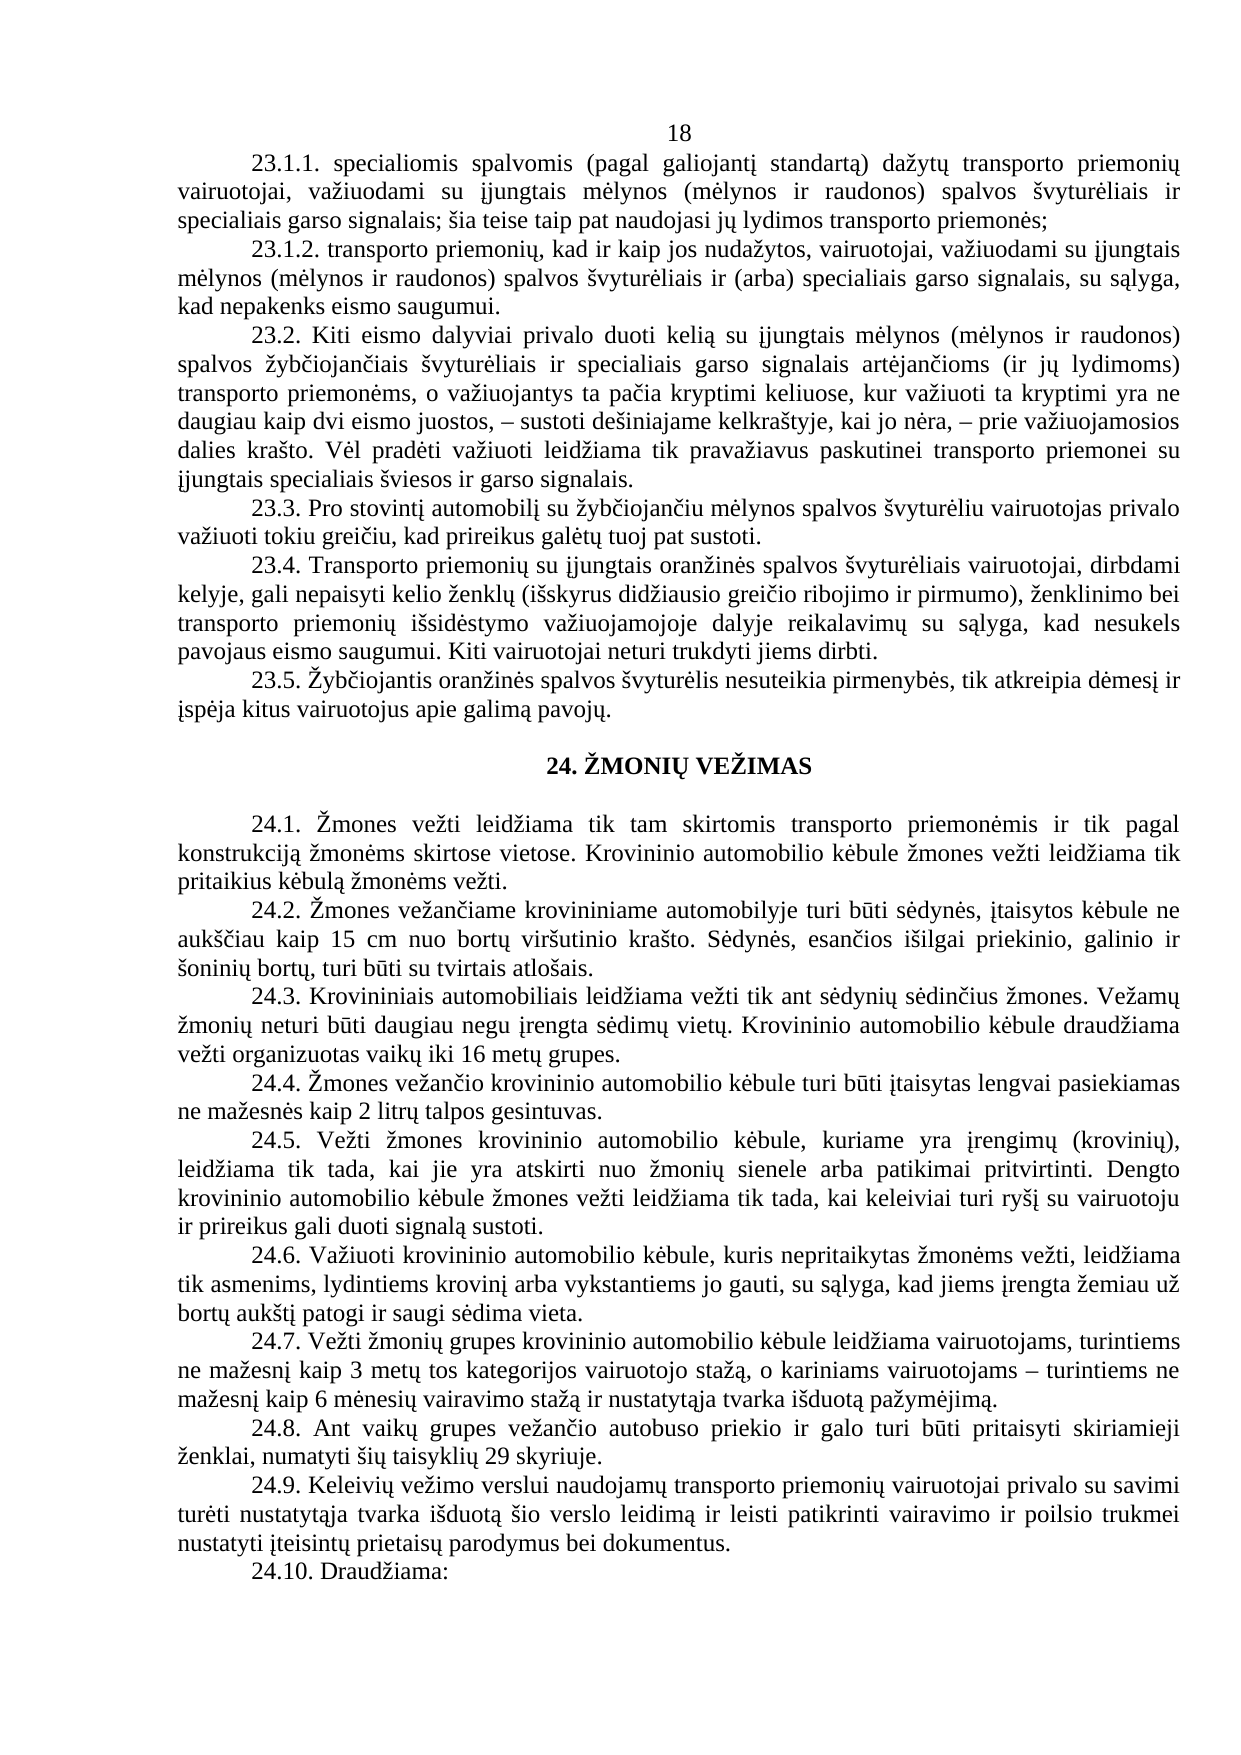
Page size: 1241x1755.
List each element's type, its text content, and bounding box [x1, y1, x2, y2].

text 23.1.2. transporto priemonių, kad ir kaip jos nudažytos, vairuotojai, važiuodami su įjungtais mėlynos (mėlynos ir raudonos) spalvos švyturėliais ir (arba) specialiais garso signalais, su sąlyga, kad nepakenks eismo saugumui. [177, 234, 1181, 320]
text 24.10. Draudžiama: [177, 1556, 1181, 1585]
text 24.5. Vežti žmones krovininio automobilio kėbule, kuriame yra įrengimų (krovinių), leidžiama tik tada, kai jie yra atskirti nuo žmonių sienele arba patikimai pritvirtinti. Dengto krovininio automobilio kėbule žmones vežti leidžiama tik tada, kai keleiviai turi ryšį su vairuotoju ir prireikus gali duoti signalą sustoti. [177, 1125, 1181, 1240]
text 24.3. Krovininiais automobiliais leidžiama vežti tik ant sėdynių sėdinčius žmones. Vežamų žmonių neturi būti daugiau negu įrengta sėdimų vietų. Krovininio automobilio kėbule draudžiama vežti organizuotas vaikų iki 16 metų grupes. [177, 981, 1181, 1068]
text 24.8. Ant vaikų grupes vežančio autobuso priekio ir galo turi būti pritaisyti skiriamieji ženklai, numatyti šių taisyklių 29 skyriuje. [177, 1413, 1181, 1470]
text 24.9. Keleivių vežimo verslui naudojamų transporto priemonių vairuotojai privalo su savimi turėti nustatytąja tvarka išduotą šio verslo leidimą ir leisti patikrinti vairavimo ir poilsio trukmei nustatyti įteisintų prietaisų parodymus bei dokumentus. [177, 1470, 1181, 1556]
text 24.4. Žmones vežančio krovininio automobilio kėbule turi būti įtaisytas lengvai pasiekiamas ne mažesnės kaip 2 litrų talpos gesintuvas. [177, 1068, 1181, 1125]
text 23.3. Pro stovintį automobilį su žybčiojančiu mėlynos spalvos švyturėliu vairuotojas privalo važiuoti tokiu greičiu, kad prireikus galėtų tuoj pat sustoti. [177, 493, 1181, 550]
text 24.6. Važiuoti krovininio automobilio kėbule, kuris nepritaikytas žmonėms vežti, leidžiama tik asmenims, lydintiems krovinį arba vykstantiems jo gauti, su sąlyga, kad jiems įrengta žemiau už bortų aukštį patogi ir saugi sėdima vieta. [177, 1240, 1181, 1326]
text 23.1.1. specialiomis spalvomis (pagal galiojantį standartą) dažytų transporto priemonių vairuotojai, važiuodami su įjungtais mėlynos (mėlynos ir raudonos) spalvos švyturėliais ir specialiais garso signalais; šia teise taip pat naudojasi jų lydimos transporto priemonės; [177, 148, 1181, 234]
text 24. Žmonių vežimas [177, 751, 1181, 780]
text 24.1. Žmones vežti leidžiama tik tam skirtomis transporto priemonėmis ir tik pagal konstrukciją žmonėms skirtose vietose. Krovininio automobilio kėbule žmones vežti leidžiama tik pritaikius kėbulą žmonėms vežti. [177, 809, 1181, 895]
text 24.2. Žmones vežančiame krovininiame automobilyje turi būti sėdynės, įtaisytos kėbule ne aukščiau kaip 15 cm nuo bortų viršutinio krašto. Sėdynės, esančios išilgai priekinio, galinio ir šoninių bortų, turi būti su tvirtais atlošais. [177, 895, 1181, 981]
text 24.7. Vežti žmonių grupes krovininio automobilio kėbule leidžiama vairuotojams, turintiems ne mažesnį kaip 3 metų tos kategorijos vairuotojo stažą, o kariniams vairuotojams – turintiems ne mažesnį kaip 6 mėnesių vairavimo stažą ir nustatytąja tvarka išduotą pažymėjimą. [177, 1326, 1181, 1413]
text 23.4. Transporto priemonių su įjungtais oranžinės spalvos švyturėliais vairuotojai, dirbdami kelyje, gali nepaisyti kelio ženklų (išskyrus didžiausio greičio ribojimo ir pirmumo), ženklinimo bei transporto priemonių išsidėstymo važiuojamojoje dalyje reikalavimų su sąlyga, kad nesukels pavojaus eismo saugumui. Kiti vairuotojai neturi trukdyti jiems dirbti. [177, 550, 1181, 665]
text 23.5. Žybčiojantis oranžinės spalvos švyturėlis nesuteikia pirmenybės, tik atkreipia dėmesį ir įspėja kitus vairuotojus apie galimą pavojų. [177, 665, 1181, 723]
text 23.2. Kiti eismo dalyviai privalo duoti kelią su įjungtais mėlynos (mėlynos ir raudonos) spalvos žybčiojančiais švyturėliais ir specialiais garso signalais artėjančioms (ir jų lydimoms) transporto priemonėms, o važiuojantys ta pačia kryptimi keliuose, kur važiuoti ta kryptimi yra ne daugiau kaip dvi eismo juostos, – sustoti dešiniajame kelkraštyje, kai jo nėra, – prie važiuojamosios dalies krašto. Vėl pradėti važiuoti leidžiama tik pravažiavus paskutinei transporto priemonei su įjungtais specialiais šviesos ir garso signalais. [177, 320, 1181, 493]
